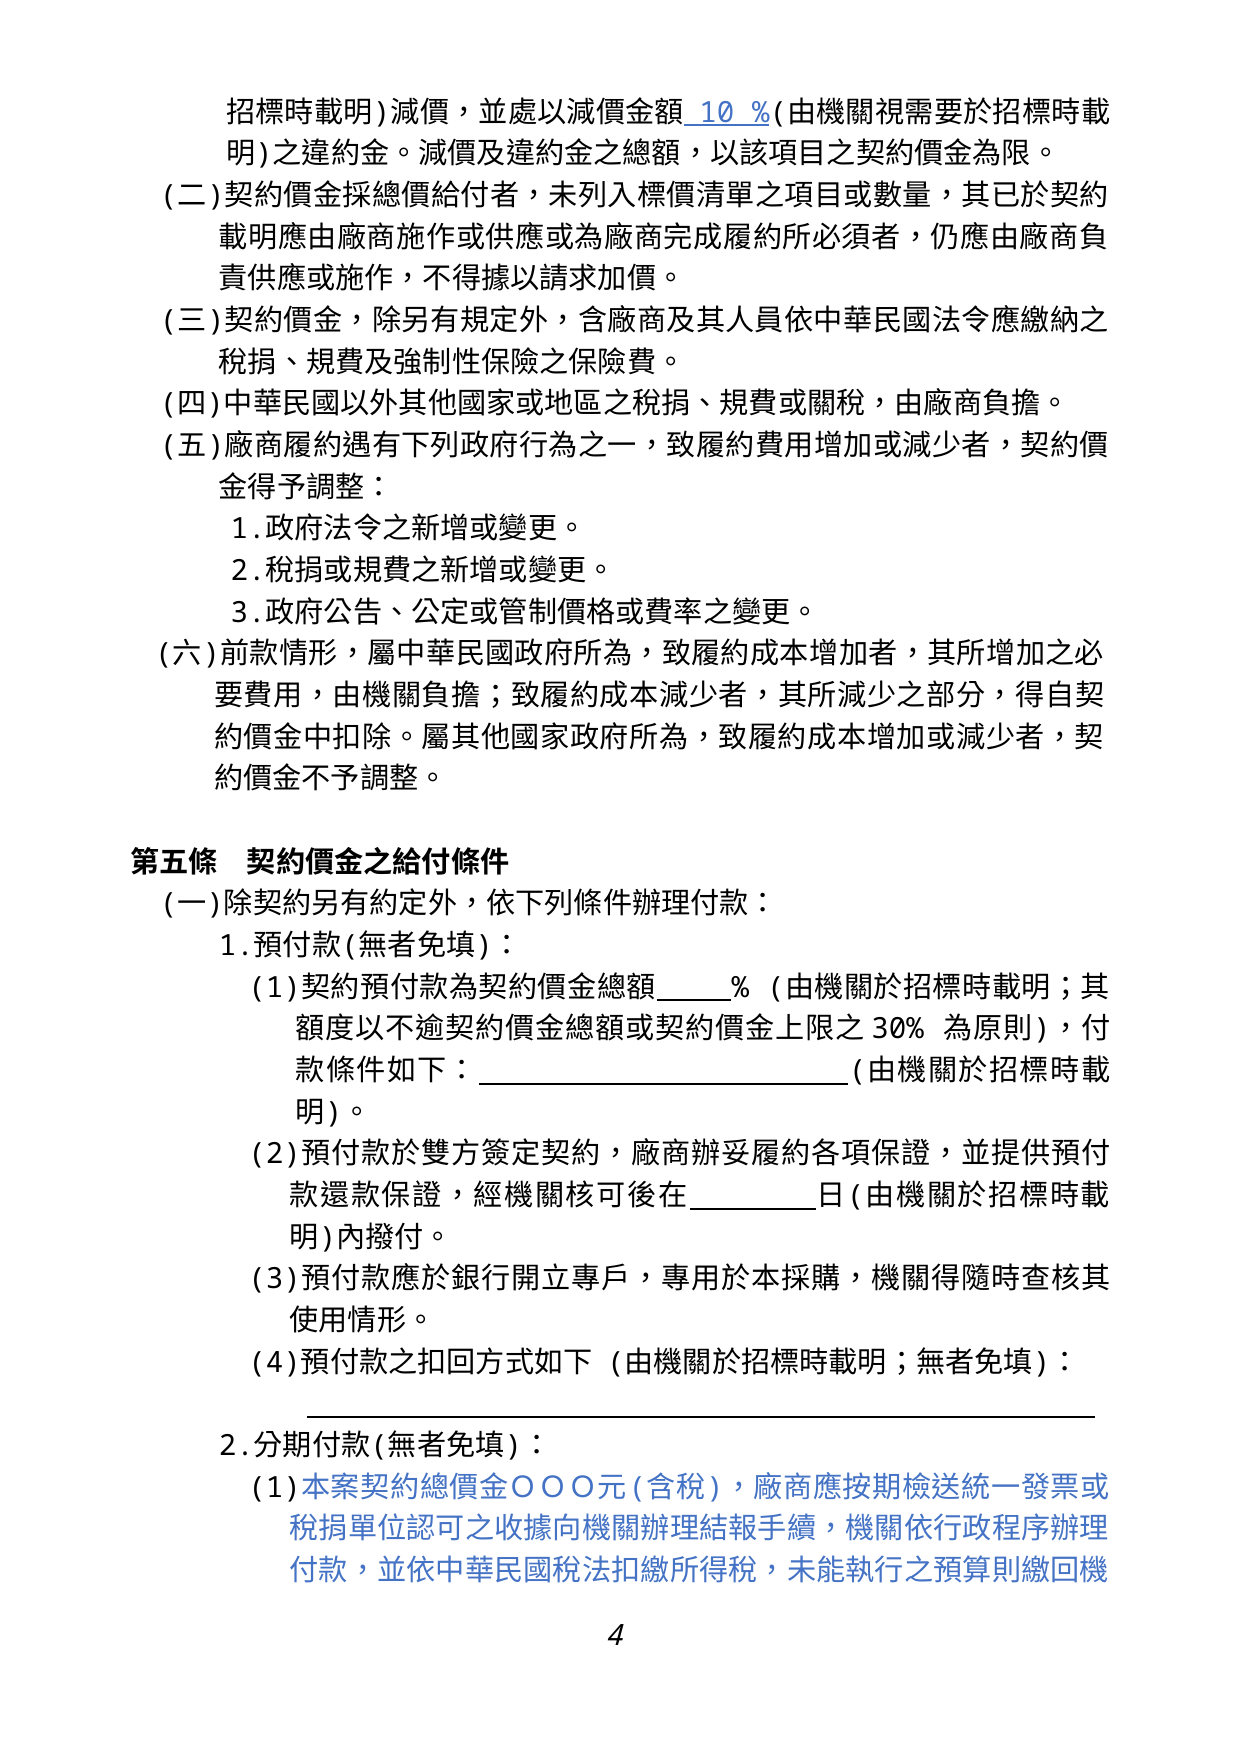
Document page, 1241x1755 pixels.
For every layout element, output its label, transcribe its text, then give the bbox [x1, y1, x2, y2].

text (六)前款情形，屬中華民國政府所為，致履約成本增加者，其所增加之必要費用，由機關負擔；致履約成本減少者，其所減少之部分，得自契約價金中扣除。屬其他國家政府所為，致履約成本增加或減少者，契約價金不予調整。 [155, 630, 1104, 797]
text (一)除契約另有約定外，依下列條件辦理付款： [159, 880, 1110, 922]
text (4)預付款之扣回方式如下 (由機關於招標時載明；無者免填)： [248, 1339, 1110, 1380]
text (3)預付款應於銀行開立專戶，專用於本採購，機關得隨時查核其使用情形。 [248, 1255, 1110, 1339]
text (三)契約價金，除另有規定外，含廠商及其人員依中華民國法令應繳納之稅捐、規費及強制性保險之保險費。 [159, 297, 1110, 380]
text (1)本案契約總價金ＯＯＯ元(含稅)，廠商應按期檢送統一發票或稅捐單位認可之收據向機關辦理結報手續，機關依行政程序辦理付款，並依中華民國稅法扣繳所得稅，未能執行之預算則繳回機 [248, 1464, 1110, 1589]
text (五)廠商履約遇有下列政府行為之一，致履約費用增加或減少者，契約價金得予調整： [159, 422, 1110, 505]
text (2)預付款於雙方簽定契約，廠商辦妥履約各項保證，並提供預付款還款保證，經機關核可後在 日(由機關於招標時載明)內撥付。 [248, 1130, 1110, 1255]
text 1.預付款(無者免填)： [218, 922, 1110, 964]
text (二)契約價金採總價給付者，未列入標價清單之項目或數量，其已於契約載明應由廠商施作或供應或為廠商完成履約所必須者，仍應由廠商負責供應或施作，不得據以請求加價。 [159, 172, 1110, 297]
text (1)契約預付款為契約價金總額 % (由機關於招標時載明；其額度以不逾契約價金總額或契約價金上限之30% 為原則)，付款條件如下： (由機關於招標時載明)。 [248, 964, 1110, 1130]
text (四)中華民國以外其他國家或地區之稅捐、規費或關稅，由廠商負擔。 [159, 380, 1110, 422]
text 第五條 契約價金之給付條件 [130, 839, 1110, 880]
text 1.政府法令之新增或變更。 [230, 505, 1104, 547]
list 招標時載明)減價，並處以減價金額 10 %(由機關視需要於招標時載明)之違約金。減價及違約金之總額，以該項目之契約價金為限。 [188, 89, 1110, 172]
text 2.分期付款(無者免填)： [218, 1422, 1110, 1464]
text 3.政府公告、公定或管制價格或費率之變更。 [230, 589, 1104, 630]
text 2.稅捐或規費之新增或變更。 [230, 547, 1104, 589]
